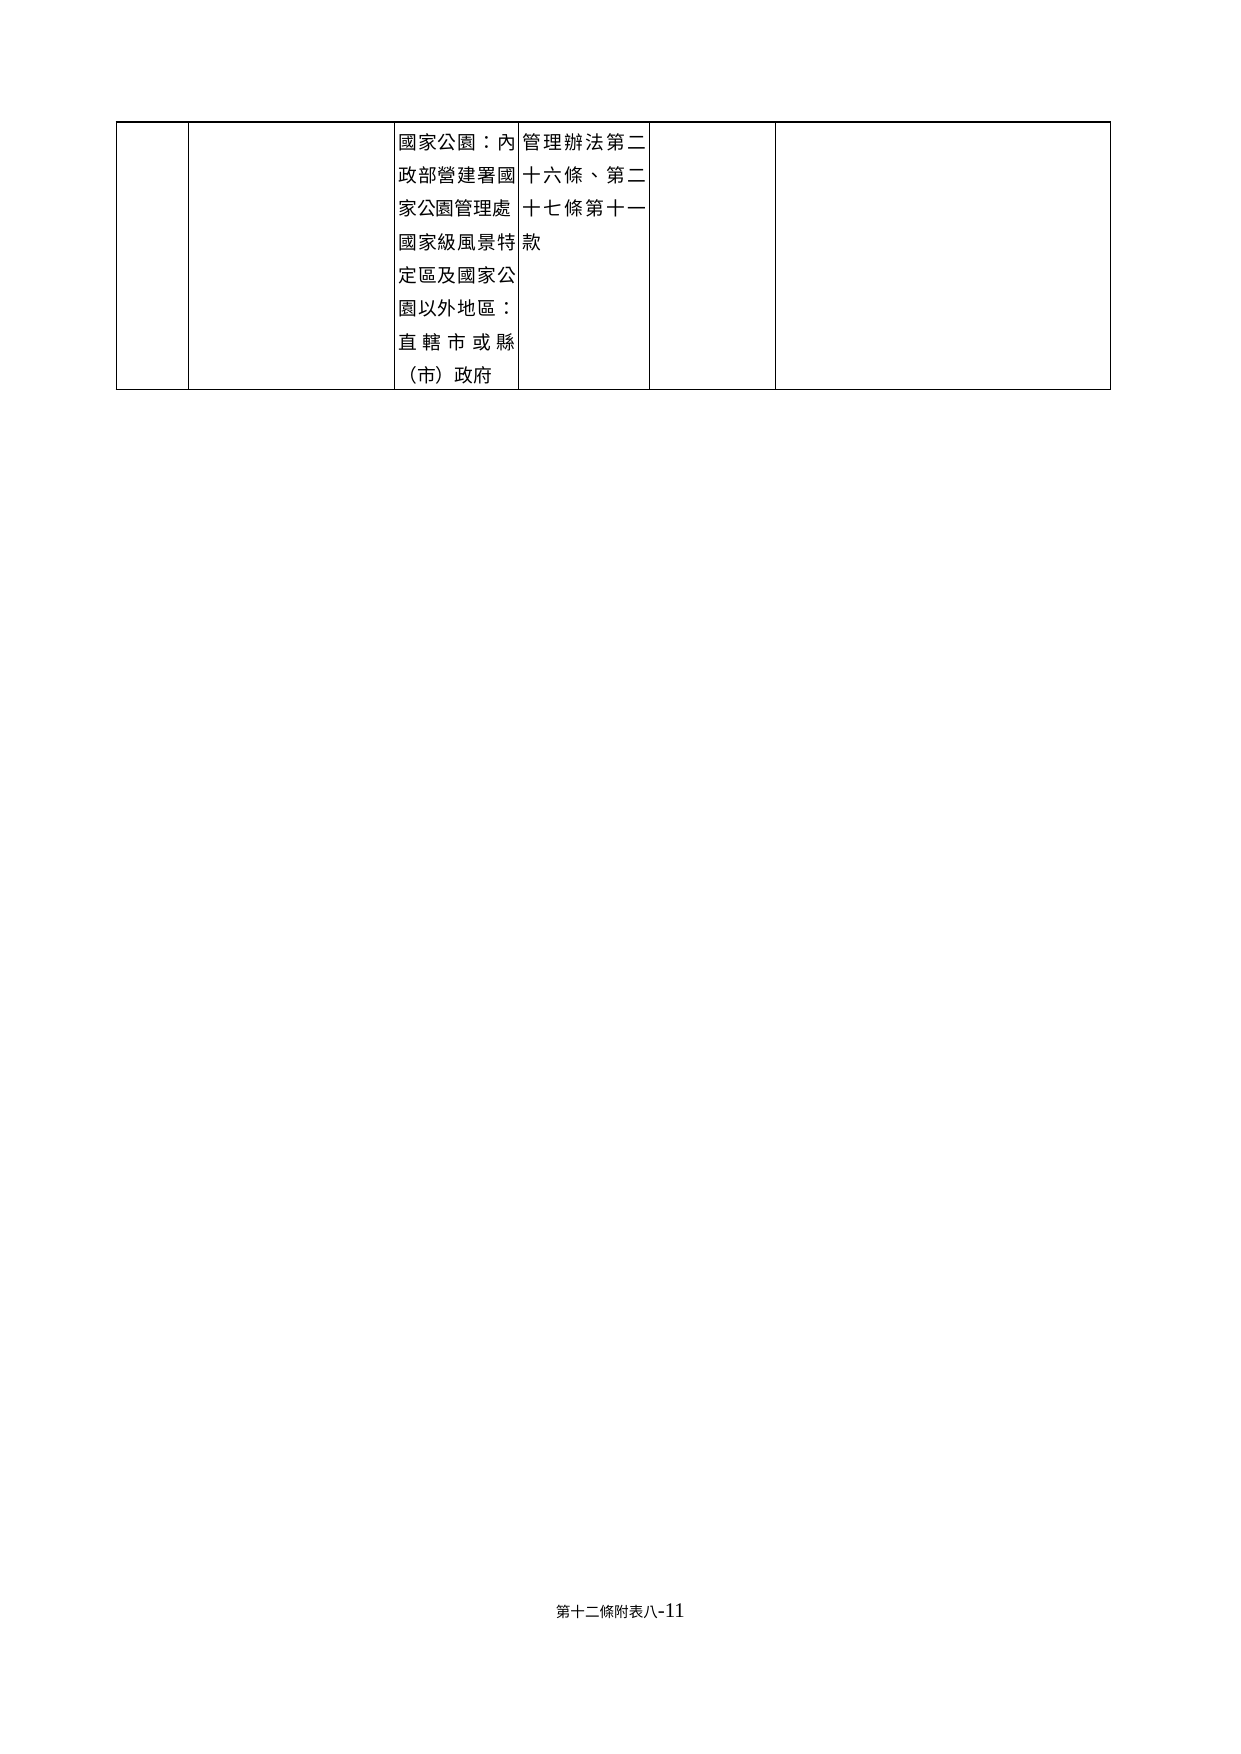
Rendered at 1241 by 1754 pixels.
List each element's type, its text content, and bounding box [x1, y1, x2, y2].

table_cell 管理辦法第二十六條、第二十七條第十一款 [519, 123, 649, 389]
table_cell [117, 123, 188, 389]
table_cell [776, 123, 1110, 389]
table_cell 國家公園：內政部營建署國家公園管理處 國家級風景特定區及國家公園以外地區：直轄市或縣（市）政府 [395, 123, 518, 389]
table_cell [189, 123, 394, 389]
table_cell [650, 123, 775, 389]
